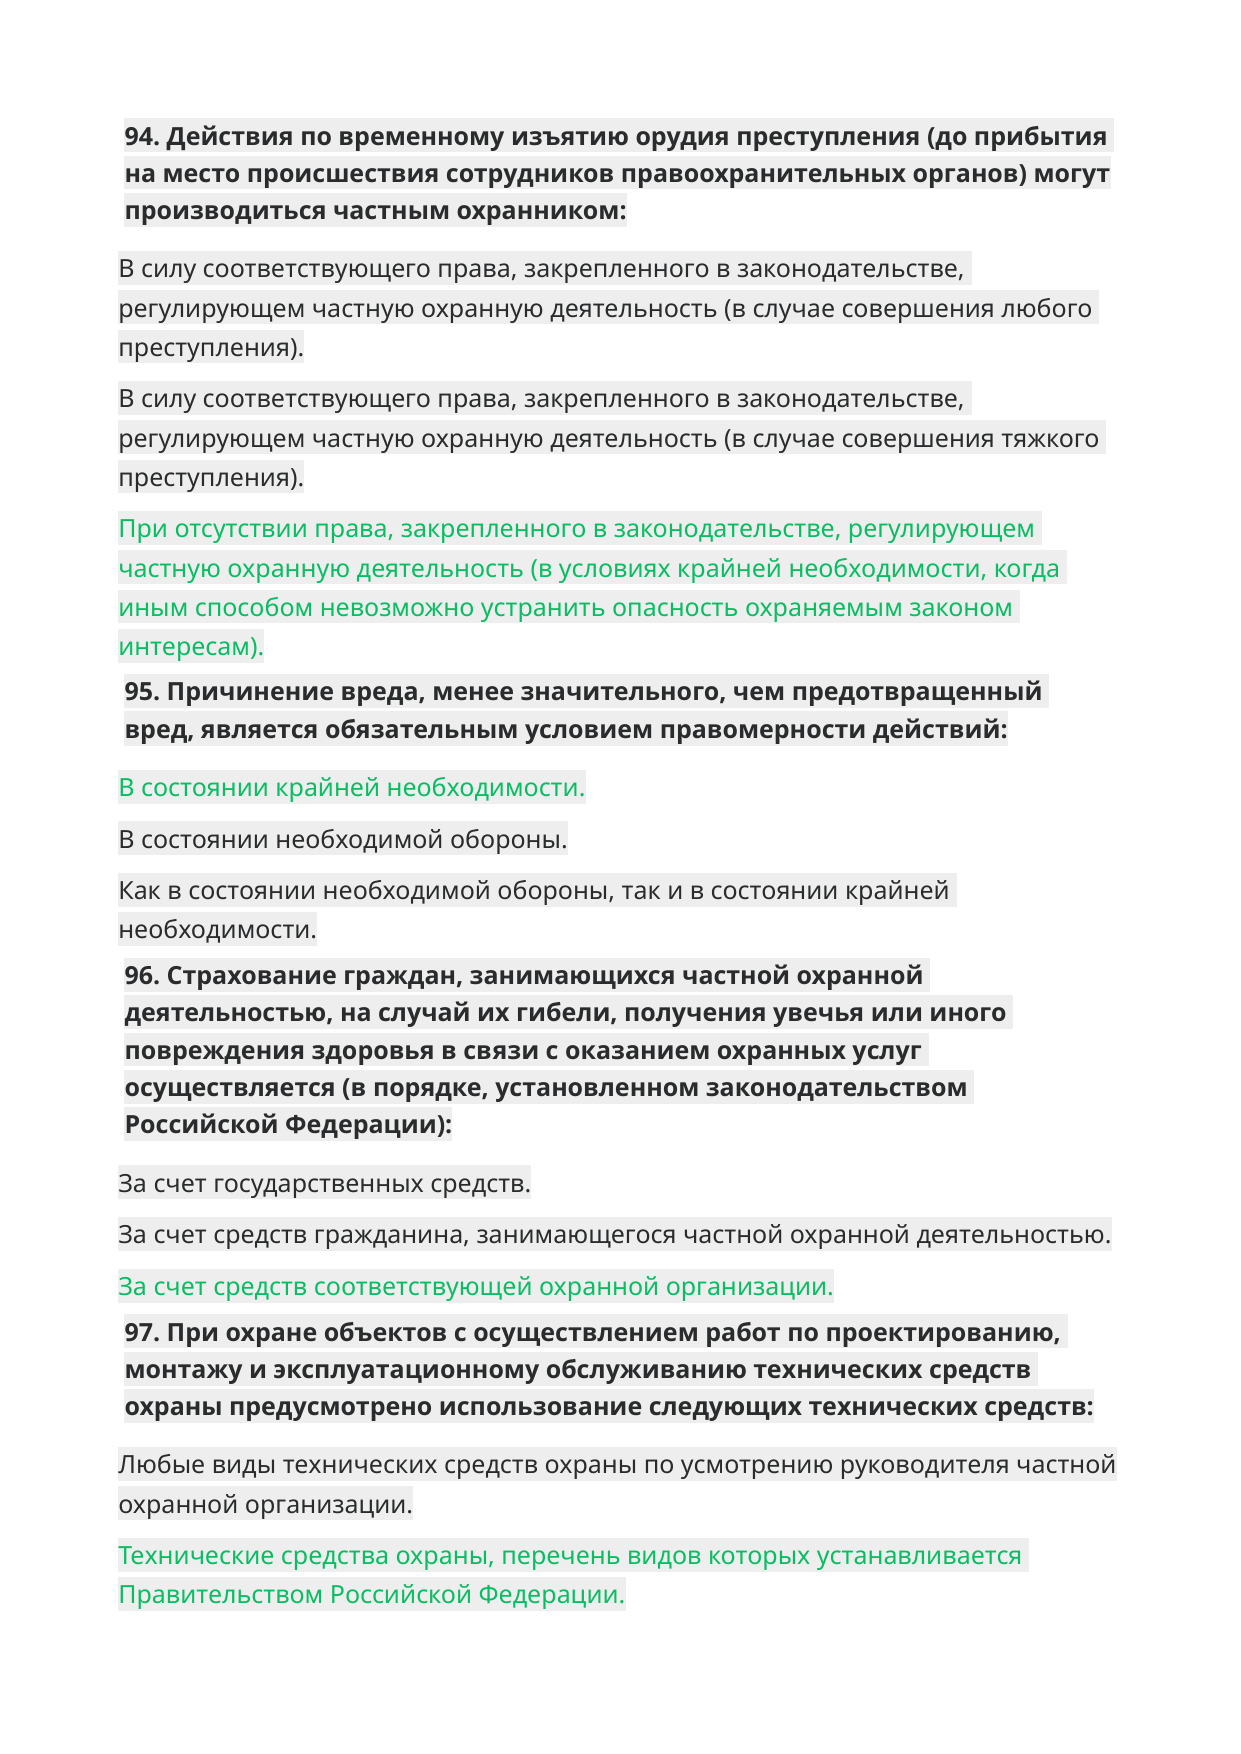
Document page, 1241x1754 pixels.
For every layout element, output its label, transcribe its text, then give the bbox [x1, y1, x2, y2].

text В силу соответствующего права, закрепленного в законодательстве, регулирующем частную охранную деятельность (в случае совершения тяжкого преступления). [118, 381, 1122, 493]
subtitle 97. При охране объектов с осуществлением работ по проектированию, монтажу и эксплуатационному обслуживанию технических средств охраны предусмотрено использование следующих технических средств: [124, 1314, 1116, 1423]
subtitle 94. Действия по временному изъятию орудия преступления (до прибытия на место происшествия сотрудников правоохранительных органов) могут производиться частным охранником: [124, 118, 1116, 227]
text За счет государственных средств. [118, 1165, 1122, 1199]
text За счет средств соответствующей охранной организации. [118, 1269, 1122, 1303]
text В состоянии крайней необходимости. [118, 770, 1122, 804]
text Как в состоянии необходимой обороны, так и в состоянии крайней необходимости. [118, 873, 1122, 946]
subtitle 95. Причинение вреда, менее значительного, чем предотвращенный вред, является обязательным условием правомерности действий: [124, 674, 1116, 746]
text В состоянии необходимой обороны. [118, 821, 1122, 855]
text В силу соответствующего права, закрепленного в законодательстве, регулирующем частную охранную деятельность (в случае совершения любого преступления). [118, 251, 1122, 363]
text Технические средства охраны, перечень видов которых устанавливается Правительством Российской Федерации. [118, 1538, 1122, 1611]
text При отсутствии права, закрепленного в законодательстве, регулирующем частную охранную деятельность (в условиях крайней необходимости, когда иным способом невозможно устранить опасность охраняемым законом интересам). [118, 511, 1122, 663]
text За счет средств гражданина, занимающегося частной охранной деятельностью. [118, 1217, 1122, 1251]
text Любые виды технических средств охраны по усмотрению руководителя частной охранной организации. [118, 1447, 1122, 1520]
subtitle 96. Страхование граждан, занимающихся частной охранной деятельностью, на случай их гибели, получения увечья или иного повреждения здоровья в связи с оказанием охранных услуг осуществляется (в порядке, установленном законодательством Российской Федерации): [124, 958, 1116, 1141]
